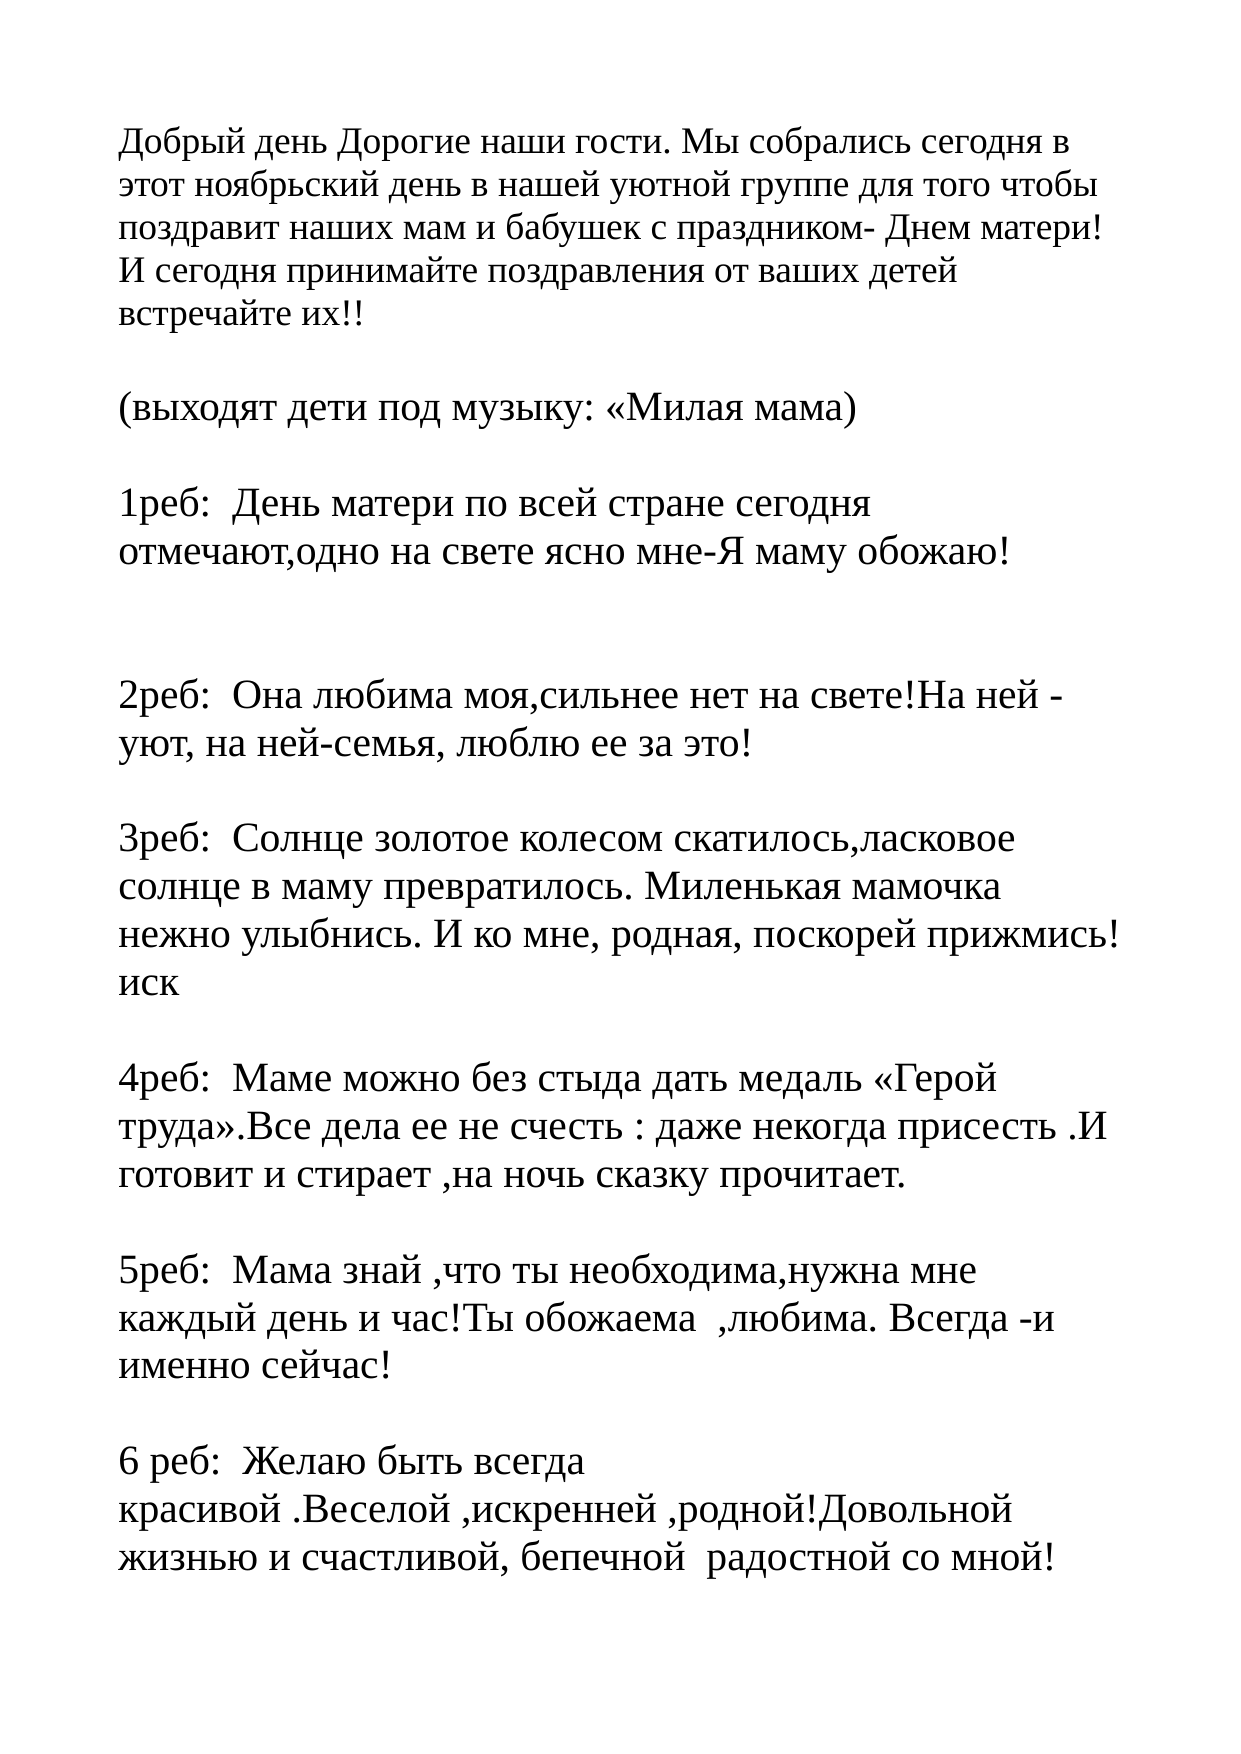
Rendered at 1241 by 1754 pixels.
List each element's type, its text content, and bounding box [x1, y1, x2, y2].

text 3реб: Солнце золотое колесом скатилось,ласковое солнце в маму превратилось. Миленькая мамочка нежно улыбнись. И ко мне, родная, поскорей прижмись!иск [118, 813, 1122, 1004]
text 6 реб: Желаю быть всегда красивой .Веселой ,искренней ,родной!Довольной жизнью и счастливой, бепечной радостной со мной! [118, 1436, 1122, 1579]
text (выходят дети под музыку: «Милая мама) [118, 382, 1122, 429]
text 1реб: День матери по всей стране сегодня отмечают,одно на свете ясно мне-Я маму обожаю! [118, 477, 1122, 573]
text Добрый день Дорогие наши гости. Мы собрались сегодня в этот ноябрьский день в нашей уютной группе для того чтобы поздравит наших мам и бабушек с праздником- Днем матери! И сегодня принимайте поздравления от ваших детей встречайте их!! [118, 118, 1122, 334]
text 5реб: Мама знай ,что ты необходима,нужна мне каждый день и час!Ты обожаема ,любима. Всегда -и именно сейчас! [118, 1244, 1122, 1388]
text 4реб: Маме можно без стыда дать медаль «Герой труда».Все дела ее не счесть : даже некогда присесть .И готовит и стирает ,на ночь сказку прочитает. [118, 1052, 1122, 1196]
text 2реб: Она любима моя,сильнее нет на свете!На ней -уют, на ней-семья, люблю ее за это! [118, 669, 1122, 765]
